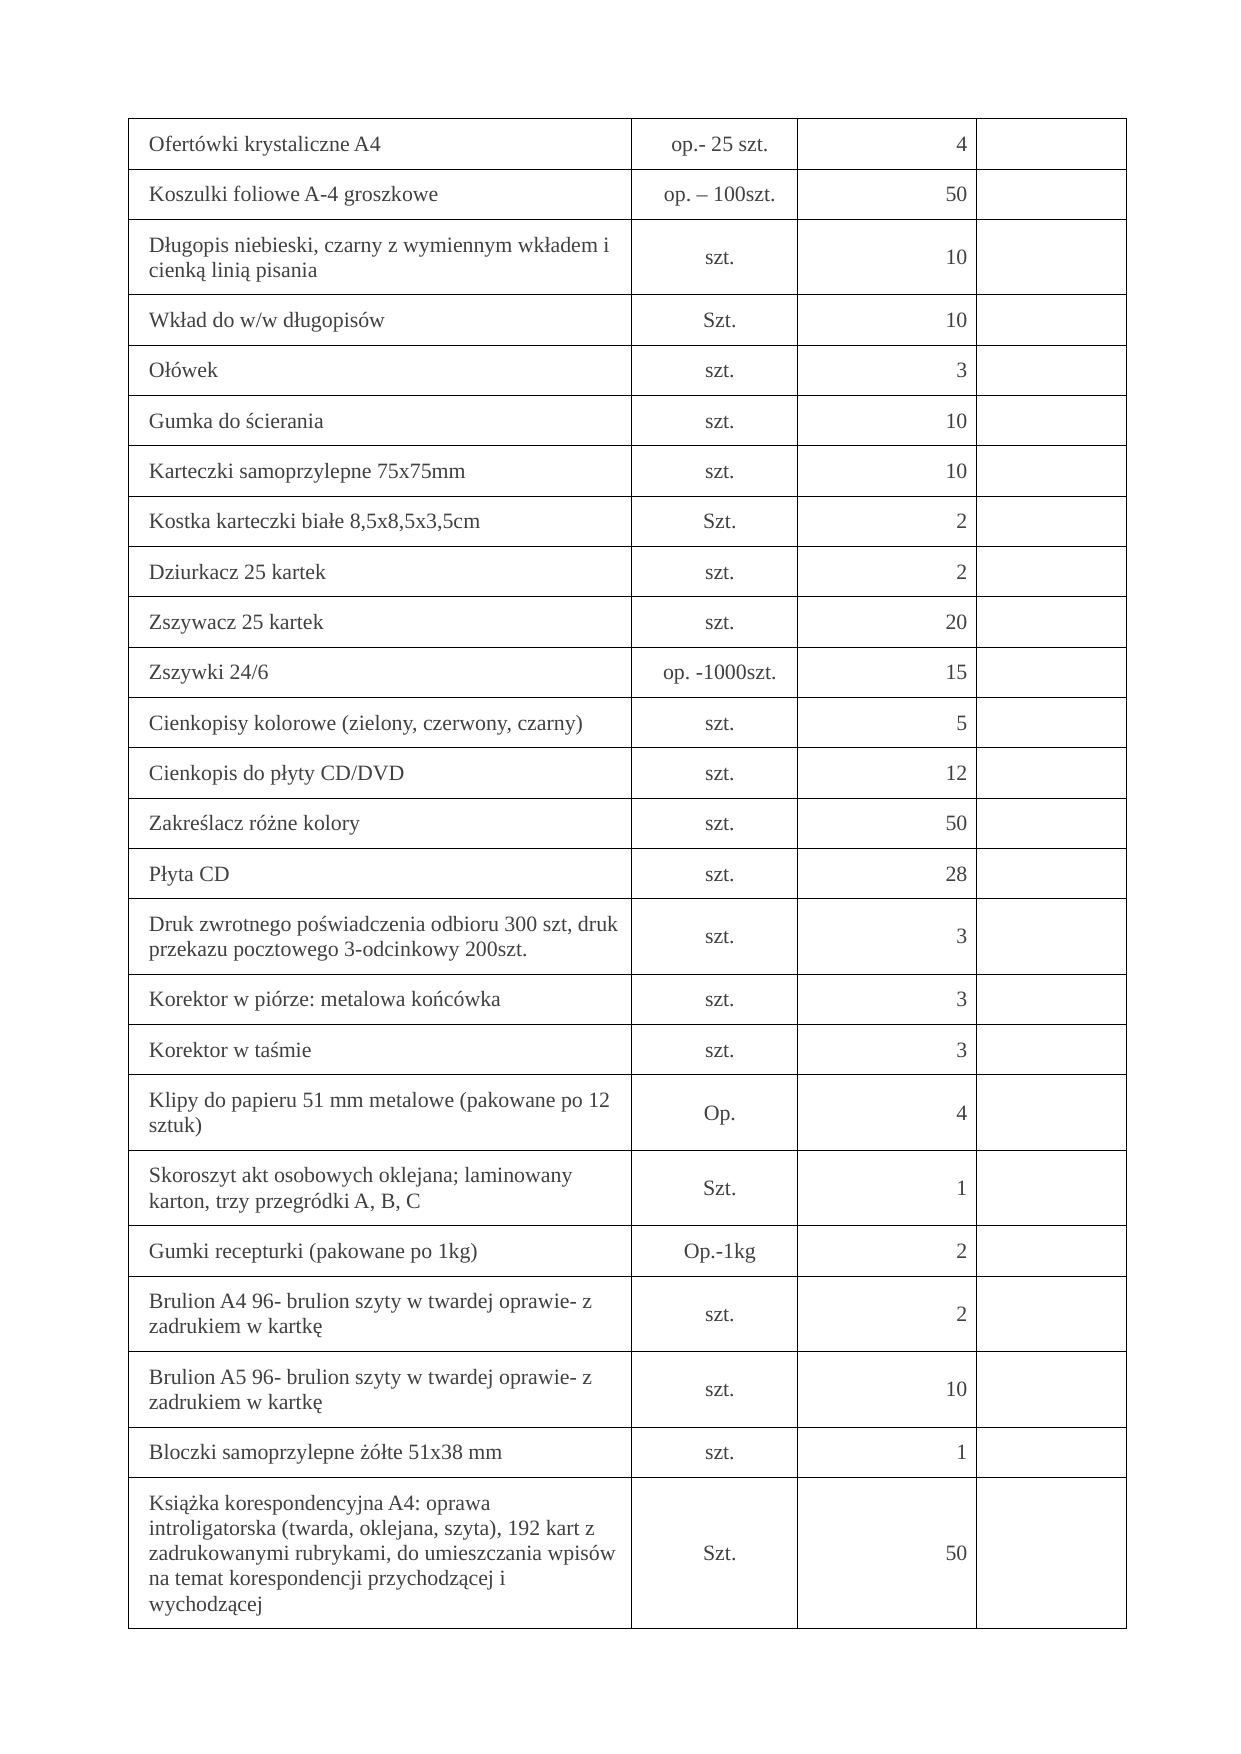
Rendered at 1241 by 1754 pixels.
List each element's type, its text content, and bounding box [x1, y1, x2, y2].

table_cell szt. [632, 220, 797, 294]
table_cell Gumka do ścierania [129, 396, 631, 445]
table_cell 10 [798, 396, 976, 445]
table_cell 1 [798, 1428, 976, 1477]
table_cell Szt. [632, 1478, 797, 1628]
table_cell Ołówek [129, 346, 631, 395]
table_cell szt. [632, 748, 797, 797]
table_cell 15 [798, 648, 976, 697]
table_cell Książka korespondencyjna A4: oprawa introligatorska (twarda, oklejana, szyta), 192 kart z zadrukowanymi rubrykami, do umieszczania wpisów na temat korespondencji przychodzącej i wychodzącej [129, 1478, 631, 1628]
table_cell op. – 100szt. [632, 170, 797, 219]
table_cell [977, 799, 1126, 848]
table_cell Płyta CD [129, 849, 631, 898]
table_cell Op. [632, 1075, 797, 1150]
table_cell Skoroszyt akt osobowych oklejana; laminowany karton, trzy przegródki A, B, C [129, 1151, 631, 1225]
table_cell 10 [798, 220, 976, 294]
table_cell szt. [632, 597, 797, 646]
table_cell 4 [798, 119, 976, 168]
table_cell [977, 1025, 1126, 1074]
table_cell [977, 849, 1126, 898]
table_cell 10 [798, 1352, 976, 1427]
table_cell Druk zwrotnego poświadczenia odbioru 300 szt, druk przekazu pocztowego 3-odcinkowy 200szt. [129, 899, 631, 973]
table_cell Szt. [632, 497, 797, 546]
table_cell Brulion A5 96- brulion szyty w twardej oprawie- z zadrukiem w kartkę [129, 1352, 631, 1427]
table_cell [977, 1151, 1126, 1225]
table_cell 3 [798, 975, 976, 1024]
table_cell szt. [632, 1277, 797, 1351]
table_cell [977, 1478, 1126, 1628]
table_cell szt. [632, 446, 797, 496]
table_cell 2 [798, 547, 976, 596]
table_cell [977, 119, 1126, 168]
table_cell Klipy do papieru 51 mm metalowe (pakowane po 12 sztuk) [129, 1075, 631, 1150]
table_cell szt. [632, 849, 797, 898]
table_cell szt. [632, 1025, 797, 1074]
table_cell 1 [798, 1151, 976, 1225]
table_cell Szt. [632, 295, 797, 344]
table_cell [977, 1277, 1126, 1351]
table_cell [977, 396, 1126, 445]
table_cell [977, 1352, 1126, 1427]
table_cell Karteczki samoprzylepne 75x75mm [129, 446, 631, 496]
table_cell Ofertówki krystaliczne A4 [129, 119, 631, 168]
table_cell Długopis niebieski, czarny z wymiennym wkładem i cienką linią pisania [129, 220, 631, 294]
table_cell 20 [798, 597, 976, 646]
table_cell op. -1000szt. [632, 648, 797, 697]
table_cell [977, 899, 1126, 973]
table_cell 2 [798, 497, 976, 546]
table_cell szt. [632, 975, 797, 1024]
table_cell Zszywki 24/6 [129, 648, 631, 697]
table_cell [977, 748, 1126, 797]
table_cell Cienkopisy kolorowe (zielony, czerwony, czarny) [129, 698, 631, 747]
table_cell 50 [798, 1478, 976, 1628]
table_cell [977, 295, 1126, 344]
table_cell [977, 170, 1126, 219]
table_cell szt. [632, 346, 797, 395]
table_cell [977, 497, 1126, 546]
table_cell szt. [632, 698, 797, 747]
table_cell 50 [798, 799, 976, 848]
table_cell 28 [798, 849, 976, 898]
table_cell szt. [632, 396, 797, 445]
table_cell szt. [632, 899, 797, 973]
table_cell [977, 597, 1126, 646]
table_cell Koszulki foliowe A-4 groszkowe [129, 170, 631, 219]
table_cell [977, 975, 1126, 1024]
table_cell op.- 25 szt. [632, 119, 797, 168]
table_cell 5 [798, 698, 976, 747]
table_cell Zszywacz 25 kartek [129, 597, 631, 646]
table_cell Dziurkacz 25 kartek [129, 547, 631, 596]
table_cell Korektor w taśmie [129, 1025, 631, 1074]
table_cell [977, 1075, 1126, 1150]
table_cell [977, 446, 1126, 496]
table_cell [977, 648, 1126, 697]
table_cell [977, 547, 1126, 596]
table_cell 4 [798, 1075, 976, 1150]
table_cell Cienkopis do płyty CD/DVD [129, 748, 631, 797]
table_cell 3 [798, 346, 976, 395]
table_cell Gumki recepturki (pakowane po 1kg) [129, 1226, 631, 1276]
table_cell Bloczki samoprzylepne żółte 51x38 mm [129, 1428, 631, 1477]
table_cell 10 [798, 446, 976, 496]
table_cell Zakreślacz różne kolory [129, 799, 631, 848]
table_cell Szt. [632, 1151, 797, 1225]
table_cell 10 [798, 295, 976, 344]
table_cell 2 [798, 1277, 976, 1351]
table_cell szt. [632, 547, 797, 596]
table_cell [977, 1428, 1126, 1477]
table_cell Brulion A4 96- brulion szyty w twardej oprawie- z zadrukiem w kartkę [129, 1277, 631, 1351]
table_cell [977, 220, 1126, 294]
table_cell Kostka karteczki białe 8,5x8,5x3,5cm [129, 497, 631, 546]
table_cell [977, 1226, 1126, 1276]
table_cell [977, 346, 1126, 395]
table_cell [977, 698, 1126, 747]
table_cell Op.-1kg [632, 1226, 797, 1276]
table_cell Korektor w piórze: metalowa końcówka [129, 975, 631, 1024]
table_cell Wkład do w/w długopisów [129, 295, 631, 344]
table_cell szt. [632, 1352, 797, 1427]
table_cell 3 [798, 1025, 976, 1074]
table_cell szt. [632, 1428, 797, 1477]
table_cell 2 [798, 1226, 976, 1276]
table_cell szt. [632, 799, 797, 848]
table_cell 50 [798, 170, 976, 219]
table_cell 12 [798, 748, 976, 797]
table_cell 3 [798, 899, 976, 973]
